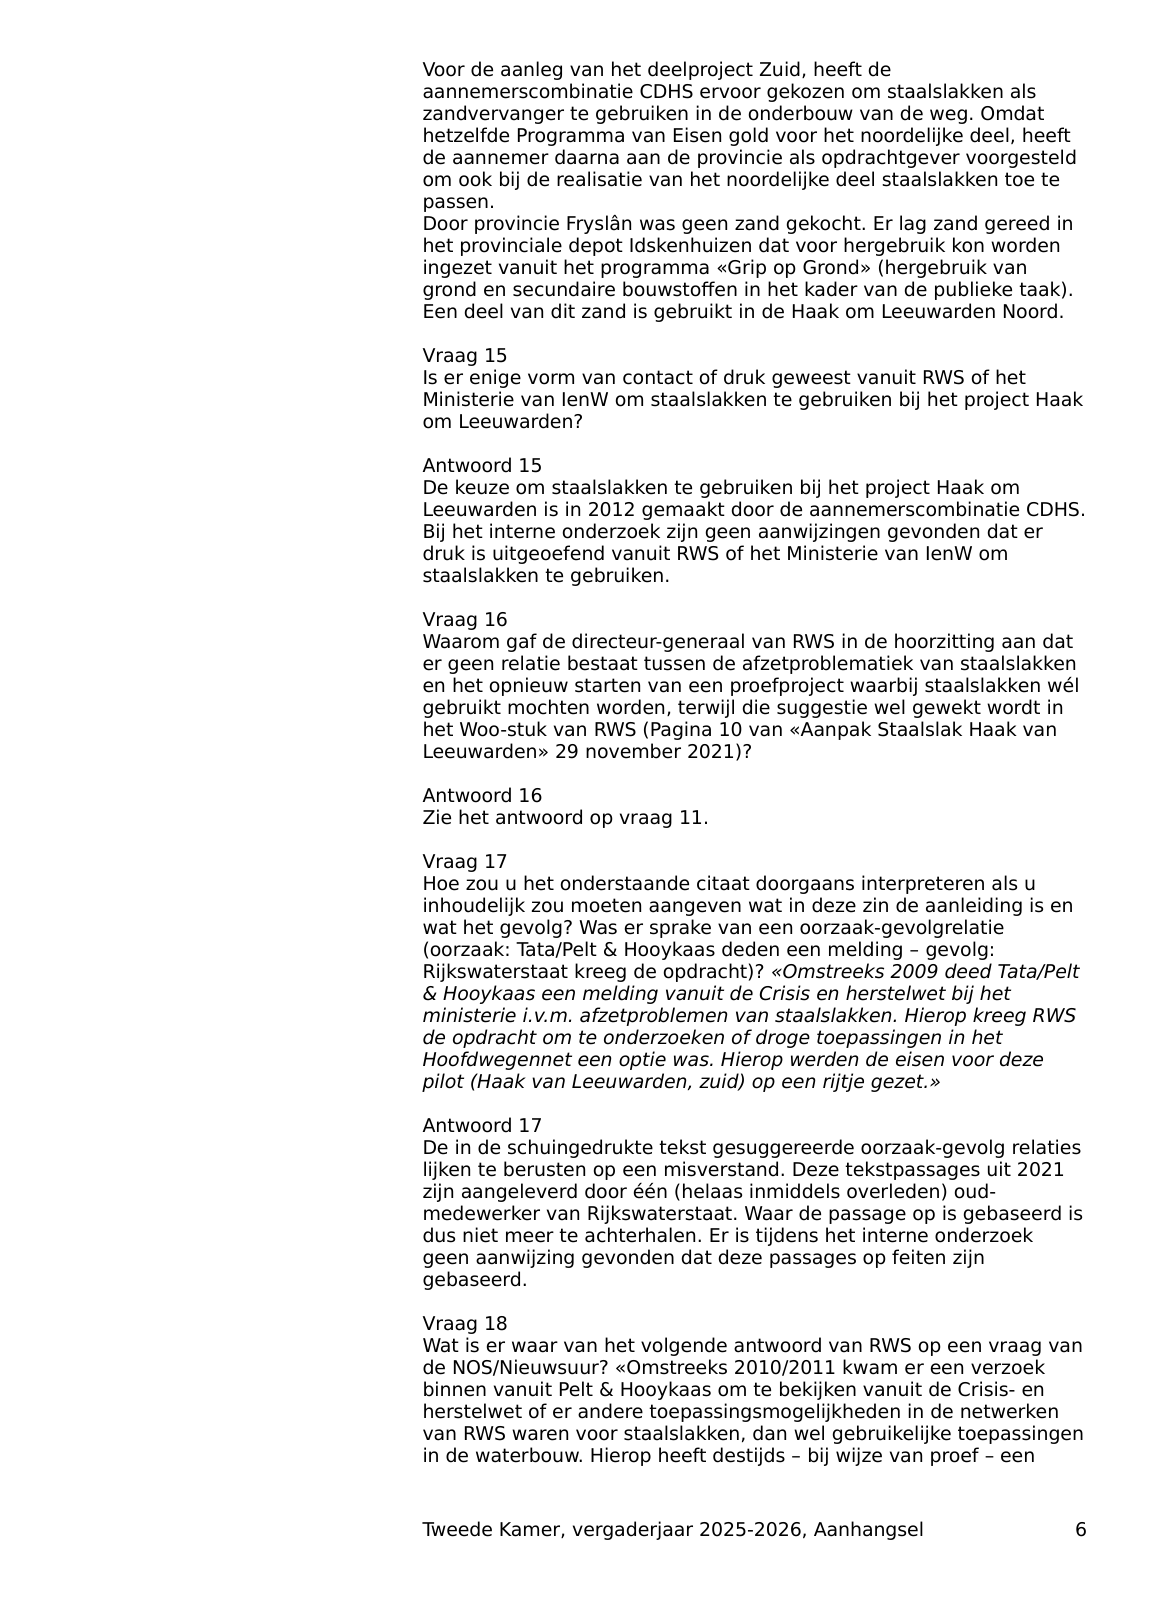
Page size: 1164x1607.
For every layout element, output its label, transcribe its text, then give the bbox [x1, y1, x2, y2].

text Waarom gaf de directeur-generaal van RWS in de hoorzitting aan dat er geen relatie bestaat tussen de afzetproblematiek van staalslakken en het opnieuw starten van een proefproject waarbij staalslakken wél gebruikt mochten worden, terwijl die suggestie wel gewekt wordt in het Woo-stuk van RWS (Pagina 10 van «Aanpak Staalslak Haak van Leeuwarden» 29 november 2021)? [422, 631, 1087, 763]
text Antwoord 16 [422, 785, 1087, 807]
text Vraag 16 [422, 609, 1087, 631]
text Door provincie Fryslân was geen zand gekocht. Er lag zand gereed in het provinciale depot Idskenhuizen dat voor hergebruik kon worden ingezet vanuit het programma «Grip op Grond» (hergebruik van grond en secundaire bouwstoffen in het kader van de publieke taak). Een deel van dit zand is gebruikt in de Haak om Leeuwarden Noord. [422, 213, 1087, 323]
text De keuze om staalslakken te gebruiken bij het project Haak om Leeuwarden is in 2012 gemaakt door de aannemerscombinatie CDHS. Bij het interne onderzoek zijn geen aanwijzingen gevonden dat er druk is uitgeoefend vanuit RWS of het Ministerie van IenW om staalslakken te gebruiken. [422, 477, 1087, 587]
text Antwoord 15 [422, 455, 1087, 477]
text Hoe zou u het onderstaande citaat doorgaans interpreteren als u inhoudelijk zou moeten aangeven wat in deze zin de aanleiding is en wat het gevolg? Was er sprake van een oorzaak-gevolgrelatie (oorzaak: Tata/Pelt & Hooykaas deden een melding – gevolg: Rijkswaterstaat kreeg de opdracht)? «Omstreeks 2009 deed Tata/Pelt & Hooykaas een melding vanuit de Crisis en herstelwet bij het ministerie i.v.m. afzetproblemen van staalslakken. Hierop kreeg RWS de opdracht om te onderzoeken of droge toepassingen in het Hoofdwegennet een optie was. Hierop werden de eisen voor deze pilot (Haak van Leeuwarden, zuid) op een rijtje gezet.» [422, 873, 1087, 1093]
text Antwoord 17 [422, 1115, 1087, 1137]
text De in de schuingedrukte tekst gesuggereerde oorzaak-gevolg relaties lijken te berusten op een misverstand. Deze tekstpassages uit 2021 zijn aangeleverd door één (helaas inmiddels overleden) oud-medewerker van Rijkswaterstaat. Waar de passage op is gebaseerd is dus niet meer te achterhalen. Er is tijdens het interne onderzoek geen aanwijzing gevonden dat deze passages op feiten zijn gebaseerd. [422, 1137, 1087, 1291]
text Voor de aanleg van het deelproject Zuid, heeft de aannemerscombinatie CDHS ervoor gekozen om staalslakken als zandvervanger te gebruiken in de onderbouw van de weg. Omdat hetzelfde Programma van Eisen gold voor het noordelijke deel, heeft de aannemer daarna aan de provincie als opdrachtgever voorgesteld om ook bij de realisatie van het noordelijke deel staalslakken toe te passen. [422, 59, 1087, 213]
text Wat is er waar van het volgende antwoord van RWS op een vraag van de NOS/Nieuwsuur? «Omstreeks 2010/2011 kwam er een verzoek binnen vanuit Pelt & Hooykaas om te bekijken vanuit de Crisis- en herstelwet of er andere toepassingsmogelijkheden in de netwerken van RWS waren voor staalslakken, dan wel gebruikelijke toepassingen in de waterbouw. Hierop heeft destijds – bij wijze van proef – een [422, 1335, 1087, 1467]
text Is er enige vorm van contact of druk geweest vanuit RWS of het Ministerie van IenW om staalslakken te gebruiken bij het project Haak om Leeuwarden? [422, 367, 1087, 433]
text Vraag 17 [422, 851, 1087, 873]
text Zie het antwoord op vraag 11. [422, 807, 1087, 829]
text Vraag 15 [422, 345, 1087, 367]
text Vraag 18 [422, 1313, 1087, 1335]
